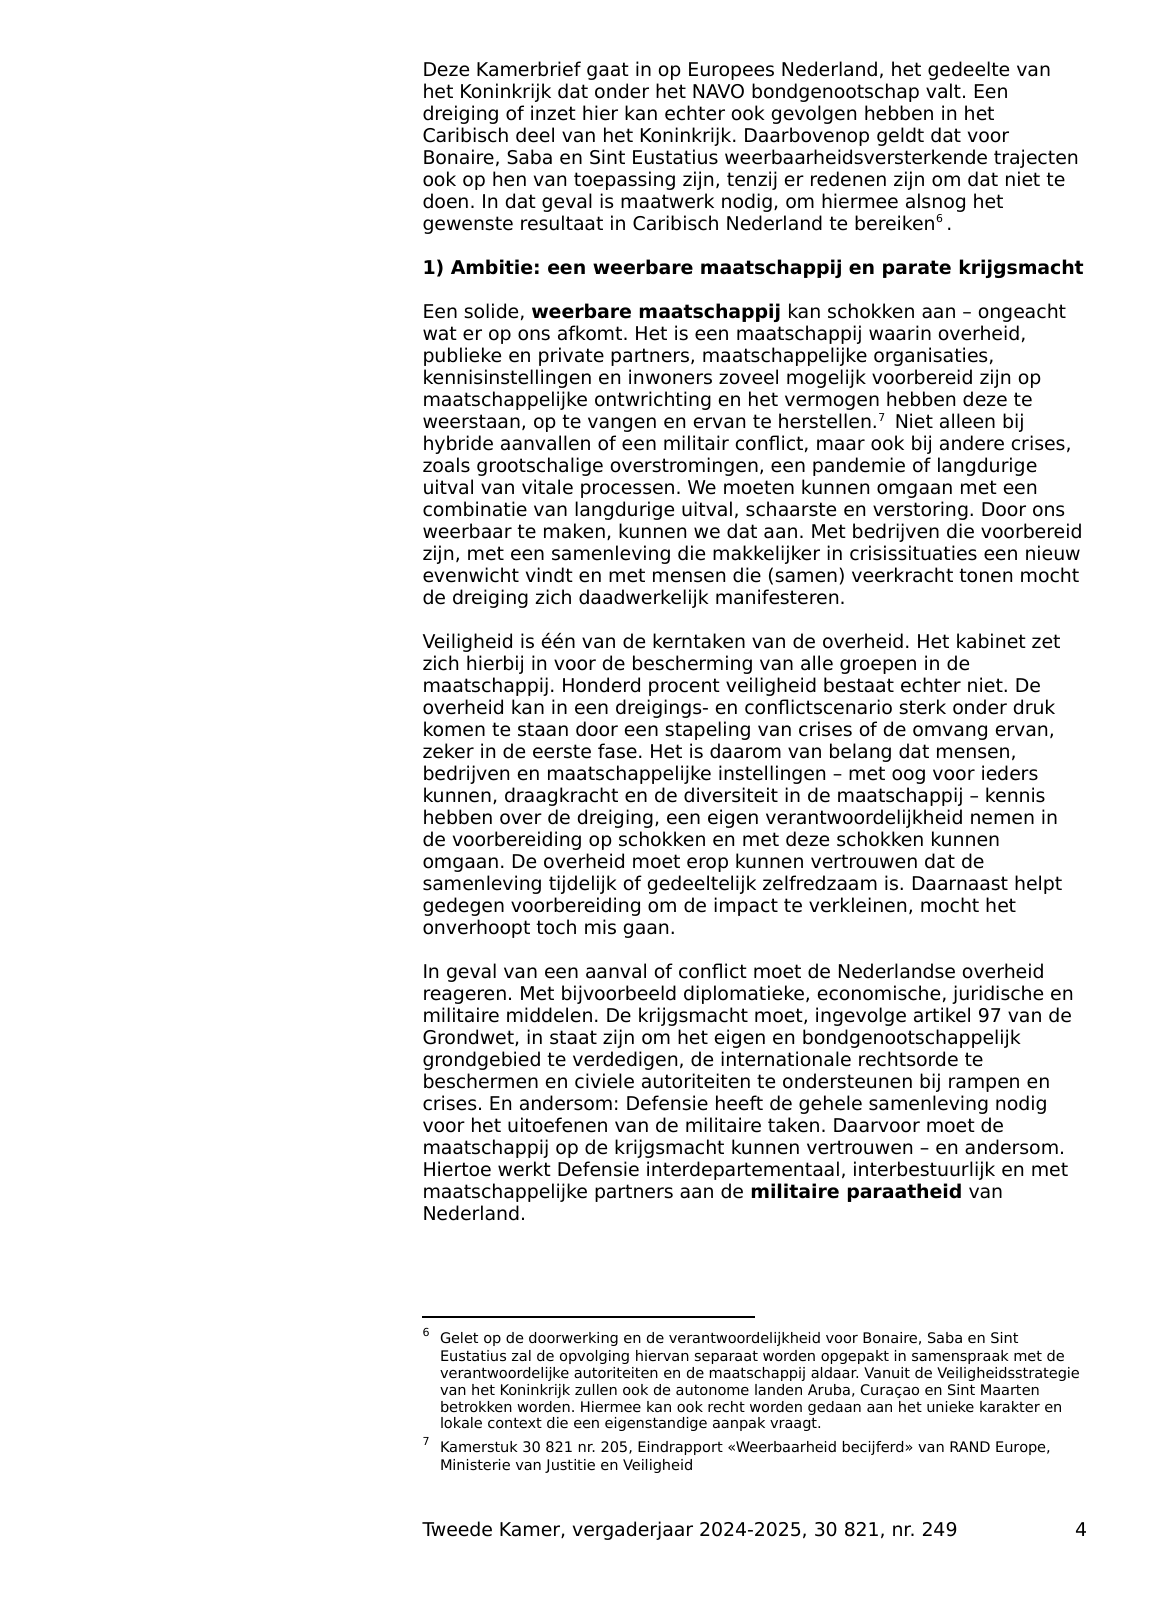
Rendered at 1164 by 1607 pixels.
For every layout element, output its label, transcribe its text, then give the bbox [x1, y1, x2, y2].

text Gelet op de doorwerking en de verantwoordelijkheid voor Bonaire, Saba en Sint Eustatius zal de opvolging hiervan separaat worden opgepakt in samenspraak met de verantwoordelijke autoriteiten en de maatschappij aldaar. Vanuit de Veiligheidsstrategie van het Koninkrijk zullen ook de autonome landen Aruba, Curaçao en Sint Maarten betrokken worden. Hiermee kan ook recht worden gedaan aan het unieke karakter en lokale context die een eigenstandige aanpak vraagt. [422, 1326, 1087, 1432]
text Een solide, weerbare maatschappij kan schokken aan – ongeacht wat er op ons afkomt. Het is een maatschappij waarin overheid, publieke en private partners, maatschappelijke organisaties, kennisinstellingen en inwoners zoveel mogelijk voorbereid zijn op maatschappelijke ontwrichting en het vermogen hebben deze te weerstaan, op te vangen en ervan te herstellen. Niet alleen bij hybride aanvallen of een militair conflict, maar ook bij andere crises, zoals grootschalige overstromingen, een pandemie of langdurige uitval van vitale processen. We moeten kunnen omgaan met een combinatie van langdurige uitval, schaarste en verstoring. Door ons weerbaar te maken, kunnen we dat aan. Met bedrijven die voorbereid zijn, met een samenleving die makkelijker in crisissituaties een nieuw evenwicht vindt en met mensen die (samen) veerkracht tonen mocht de dreiging zich daadwerkelijk manifesteren. [422, 301, 1087, 609]
text Kamerstuk 30 821 nr. 205, Eindrapport «Weerbaarheid becijferd» van RAND Europe, Ministerie van Justitie en Veiligheid [422, 1435, 1087, 1474]
text Deze Kamerbrief gaat in op Europees Nederland, het gedeelte van het Koninkrijk dat onder het NAVO bondgenootschap valt. Een dreiging of inzet hier kan echter ook gevolgen hebben in het Caribisch deel van het Koninkrijk. Daarbovenop geldt dat voor Bonaire, Saba en Sint Eustatius weerbaarheidsversterkende trajecten ook op hen van toepassing zijn, tenzij er redenen zijn om dat niet te doen. In dat geval is maatwerk nodig, om hiermee alsnog het gewenste resultaat in Caribisch Nederland te bereiken. [422, 59, 1087, 235]
text Veiligheid is één van de kerntaken van de overheid. Het kabinet zet zich hierbij in voor de bescherming van alle groepen in de maatschappij. Honderd procent veiligheid bestaat echter niet. De overheid kan in een dreigings- en conflictscenario sterk onder druk komen te staan door een stapeling van crises of de omvang ervan, zeker in de eerste fase. Het is daarom van belang dat mensen, bedrijven en maatschappelijke instellingen – met oog voor ieders kunnen, draagkracht en de diversiteit in de maatschappij – kennis hebben over de dreiging, een eigen verantwoordelijkheid nemen in de voorbereiding op schokken en met deze schokken kunnen omgaan. De overheid moet erop kunnen vertrouwen dat de samenleving tijdelijk of gedeeltelijk zelfredzaam is. Daarnaast helpt gedegen voorbereiding om de impact te verkleinen, mocht het onverhoopt toch mis gaan. [422, 631, 1087, 939]
subtitle 1) Ambitie: een weerbare maatschappij en parate krijgsmacht [422, 257, 1087, 279]
text In geval van een aanval of conflict moet de Nederlandse overheid reageren. Met bijvoorbeeld diplomatieke, economische, juridische en militaire middelen. De krijgsmacht moet, ingevolge artikel 97 van de Grondwet, in staat zijn om het eigen en bondgenootschappelijk grondgebied te verdedigen, de internationale rechtsorde te beschermen en civiele autoriteiten te ondersteunen bij rampen en crises. En andersom: Defensie heeft de gehele samenleving nodig voor het uitoefenen van de militaire taken. Daarvoor moet de maatschappij op de krijgsmacht kunnen vertrouwen – en andersom. Hiertoe werkt Defensie interdepartementaal, interbestuurlijk en met maatschappelijke partners aan de militaire paraatheid van Nederland. [422, 961, 1087, 1225]
